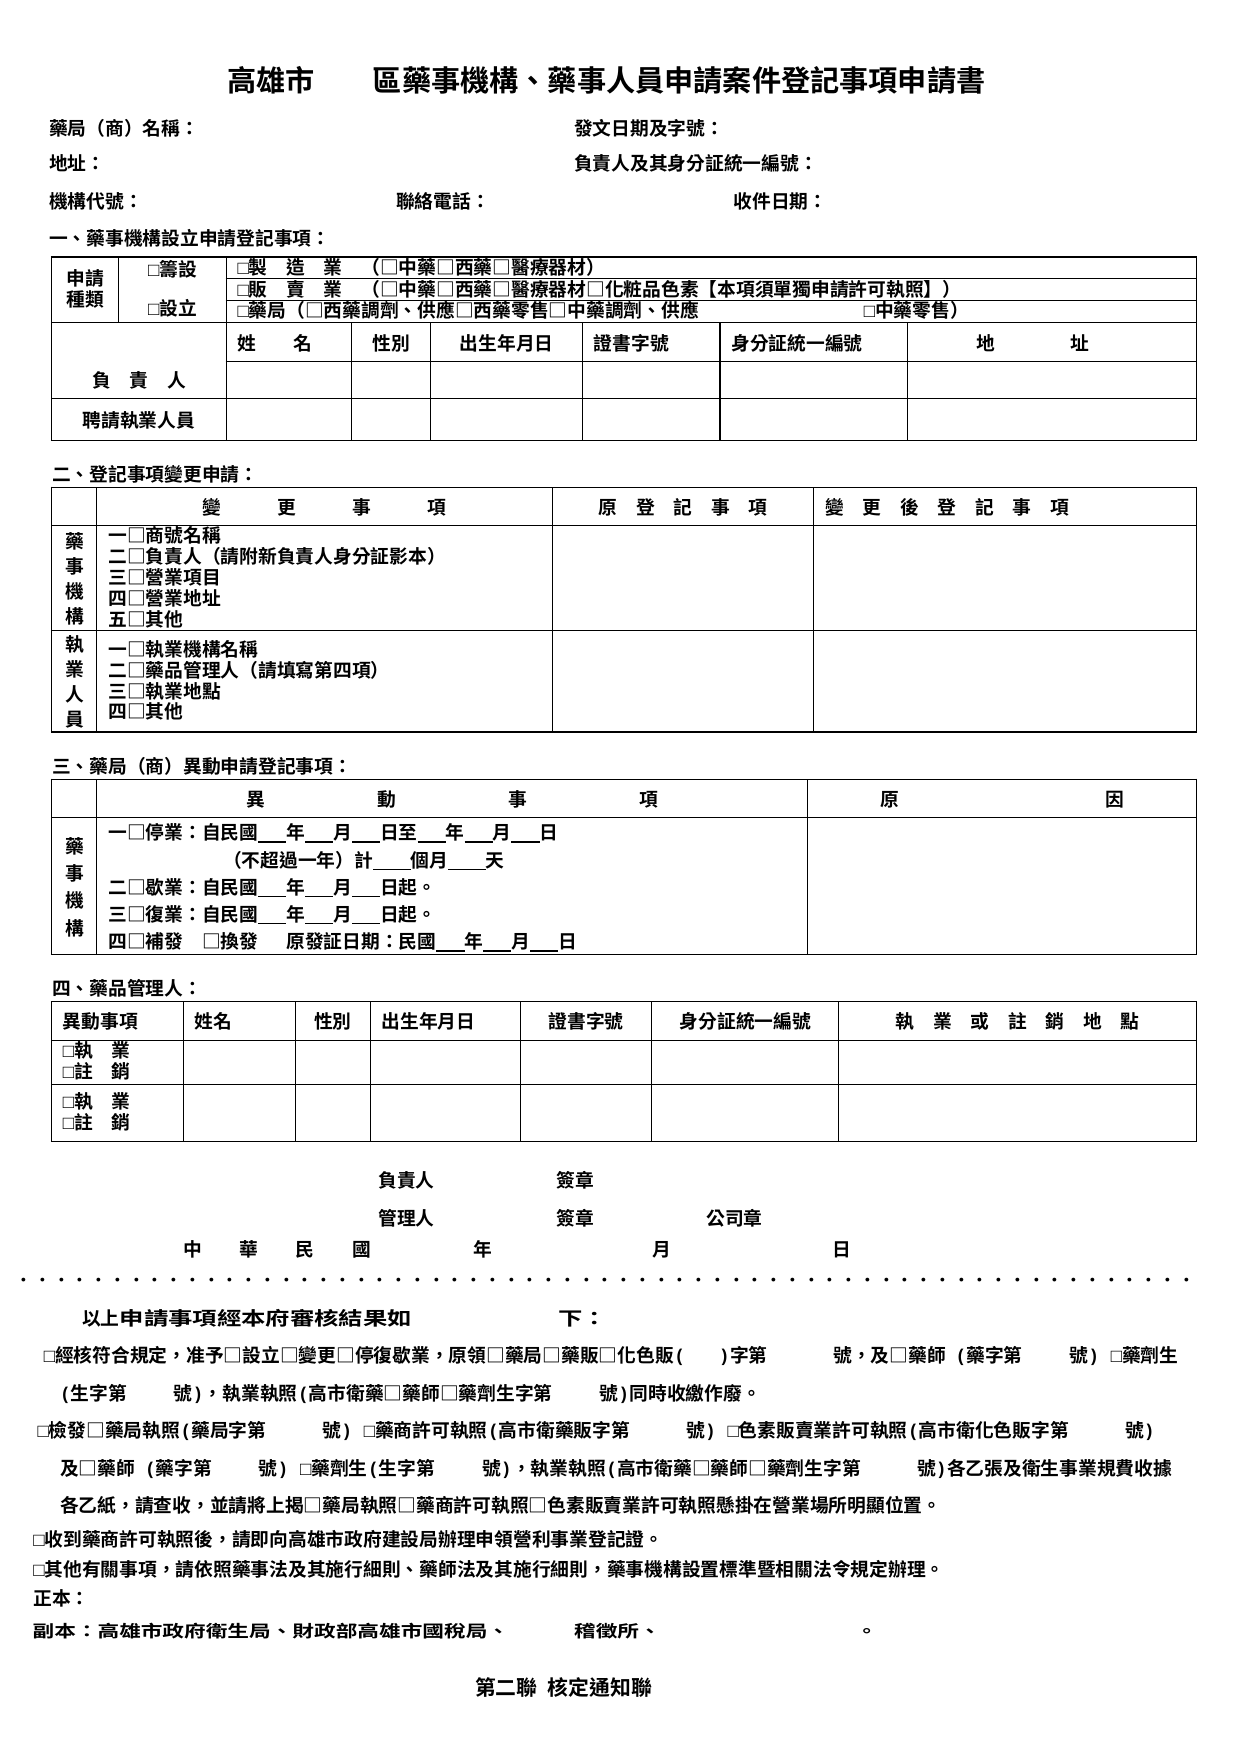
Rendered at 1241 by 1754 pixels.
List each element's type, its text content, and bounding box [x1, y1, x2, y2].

table_cell 地 址 [908, 323, 1196, 361]
table_cell [553, 631, 813, 731]
table_cell 身分証統一編號 [721, 323, 907, 361]
table_cell [521, 1085, 651, 1141]
text ．．．．．．．．．．．．．．．．．．．．．．．．．．．．．．．．．．．．．．．．．．．．．．．．．．．．．．．．．．．．．．． [14, 1261, 1181, 1298]
table_cell [431, 399, 582, 440]
table_cell [652, 1085, 838, 1141]
table_cell 藥事機構 [52, 818, 96, 954]
text (生字第 號)，執業執照(高市衛藥□藥師□藥劑生字第 號)同時收繳作廢。 [14, 1373, 1181, 1411]
table_cell 執業人員 [52, 631, 96, 731]
table_cell [839, 1041, 1196, 1083]
table_cell 證書字號 [583, 323, 719, 361]
table_cell □藥局（□西藥調劑、供應□西藥零售□中藥調劑、供應 □中藥零售） [227, 301, 1196, 322]
table_header 異動事項 [52, 1002, 183, 1039]
table_cell [227, 362, 351, 398]
table_cell [721, 399, 907, 440]
text 一、藥事機構設立申請登記事項： [49, 219, 1181, 256]
table_cell 一□商號名稱 二□負責人（請附新負責人身分証影本） 三□營業項目 四□營業地址 五□其他 [97, 526, 552, 630]
table_cell [521, 1041, 651, 1083]
table_header □製 造 業 （□中藥□西藥□醫療器材） [227, 258, 1196, 278]
table_header 變 更 後 登 記 事 項 [814, 488, 1196, 525]
text □收到藥商許可執照後，請即向高雄市政府建設局辦理申領營利事業登記證。 [33, 1523, 1181, 1553]
text □其他有關事項，請依照藥事法及其施行細則、藥師法及其施行細則，藥事機構設置標準暨相關法令規定辦理。 [33, 1553, 1181, 1582]
text □檢發□藥局執照(藥局字第 號) □藥商許可執照(高市衛藥販字第 號) □色素販賣業許可執照(高市衛化色販字第 號) [37, 1411, 1181, 1448]
text □經核符合規定，准予□設立□變更□停復歇業，原領□藥局□藥販□化色販( )字第 號，及□藥師 (藥字第 號) □藥劑生 [14, 1336, 1181, 1373]
table_cell 性別 [352, 323, 430, 361]
text 及□藥師 (藥字第 號) □藥劑生(生字第 號)，執業執照(高市衛藥□藥師□藥劑生字第 號)各乙張及衛生事業規費收據 [37, 1448, 1181, 1486]
table_header 姓名 [184, 1002, 295, 1039]
table_header 性別 [296, 1002, 370, 1039]
table_header 證書字號 [521, 1002, 651, 1039]
table_cell [908, 399, 1196, 440]
table_cell [839, 1085, 1196, 1141]
text 二、登記事項變更申請： [52, 459, 1181, 487]
table_cell 聘請執業人員 [52, 399, 226, 440]
table_cell 出生年月日 [431, 323, 582, 361]
text 藥局（商）名稱： 發文日期及字號： [49, 100, 1181, 144]
text 負責人 簽章 [183, 1161, 1181, 1198]
table_cell 藥事機構 [52, 526, 96, 630]
table_cell [652, 1041, 838, 1083]
table_cell [431, 362, 582, 398]
table_header [52, 488, 96, 525]
table_cell □執 業 □註 銷 [52, 1085, 183, 1141]
table_cell [296, 1085, 370, 1141]
text 地址： 負責人及其身分証統一編號： [49, 144, 1181, 181]
text 各乙紙，請查收，並請將上揭□藥局執照□藥商許可執照□色素販賣業許可執照懸掛在營業場所明顯位置。 [37, 1486, 1181, 1523]
table_cell 負 責 人 [52, 323, 226, 398]
table_cell 一□執業機構名稱 二□藥品管理人（請填寫第四項） 三□執業地點 四□其他 [97, 631, 552, 731]
table_header □籌設 □設立 [119, 258, 226, 322]
table_cell [814, 526, 1196, 630]
table_header 申請種類 [52, 258, 118, 322]
table_header 身分証統一編號 [652, 1002, 838, 1039]
text 四、藥品管理人： [52, 974, 1181, 1001]
table_cell □販 賣 業 （□中藥□西藥□醫療器材□化粧品色素【本項須單獨申請許可執照】） [227, 279, 1196, 300]
text 管理人 簽章 公司章 [183, 1198, 1181, 1236]
table_cell [908, 362, 1196, 398]
table_cell [808, 818, 1196, 954]
text 高雄市 區藥事機構、藥事人員申請案件登記事項申請書 [183, 58, 1181, 100]
text 以上申請事項經本府審核結果如 下： [14, 1298, 1181, 1336]
table_cell [227, 399, 351, 440]
table_cell [371, 1041, 520, 1083]
table_header 出生年月日 [371, 1002, 520, 1039]
table_cell [296, 1041, 370, 1083]
text 中 華 民 國 年 月 日 [183, 1236, 1181, 1261]
table_header 原 因 [808, 780, 1196, 817]
text 三、藥局（商）異動申請登記事項： [52, 751, 1181, 778]
table_header 變 更 事 項 [97, 488, 552, 525]
table_cell [184, 1041, 295, 1083]
table_header 原 登 記 事 項 [553, 488, 813, 525]
table_header [52, 780, 96, 817]
table_cell [583, 399, 719, 440]
table_cell □執 業 □註 銷 [52, 1041, 183, 1083]
text 副本：高雄市政府衛生局、財政部高雄市國稅局、 稽徵所、 。 [18, 1611, 1181, 1648]
table_header 執 業 或 註 銷 地 點 [839, 1002, 1196, 1039]
table_cell 一□停業：自民國 年 月 日至 年 月 日 （不超過一年）計 個月 天 二□歇業：自民國 年 月 日起。 三□復業：自民國 年 月 日起。 四□補發 □換發 原發証日期：民國 年 月 日 [97, 818, 807, 954]
text 正本： [33, 1582, 1181, 1611]
table_cell [184, 1085, 295, 1141]
text 第二聯 核定通知聯 [183, 1672, 1181, 1701]
table_cell [352, 399, 430, 440]
table_header 異 動 事 項 [97, 780, 807, 817]
table_cell [814, 631, 1196, 731]
table_cell [553, 526, 813, 630]
table_cell [721, 362, 907, 398]
table_cell [352, 362, 430, 398]
table_cell 姓 名 [227, 323, 351, 361]
table_cell [371, 1085, 520, 1141]
table_cell [583, 362, 719, 398]
text 機構代號： 聯絡電話： 收件日期： [49, 181, 1181, 219]
